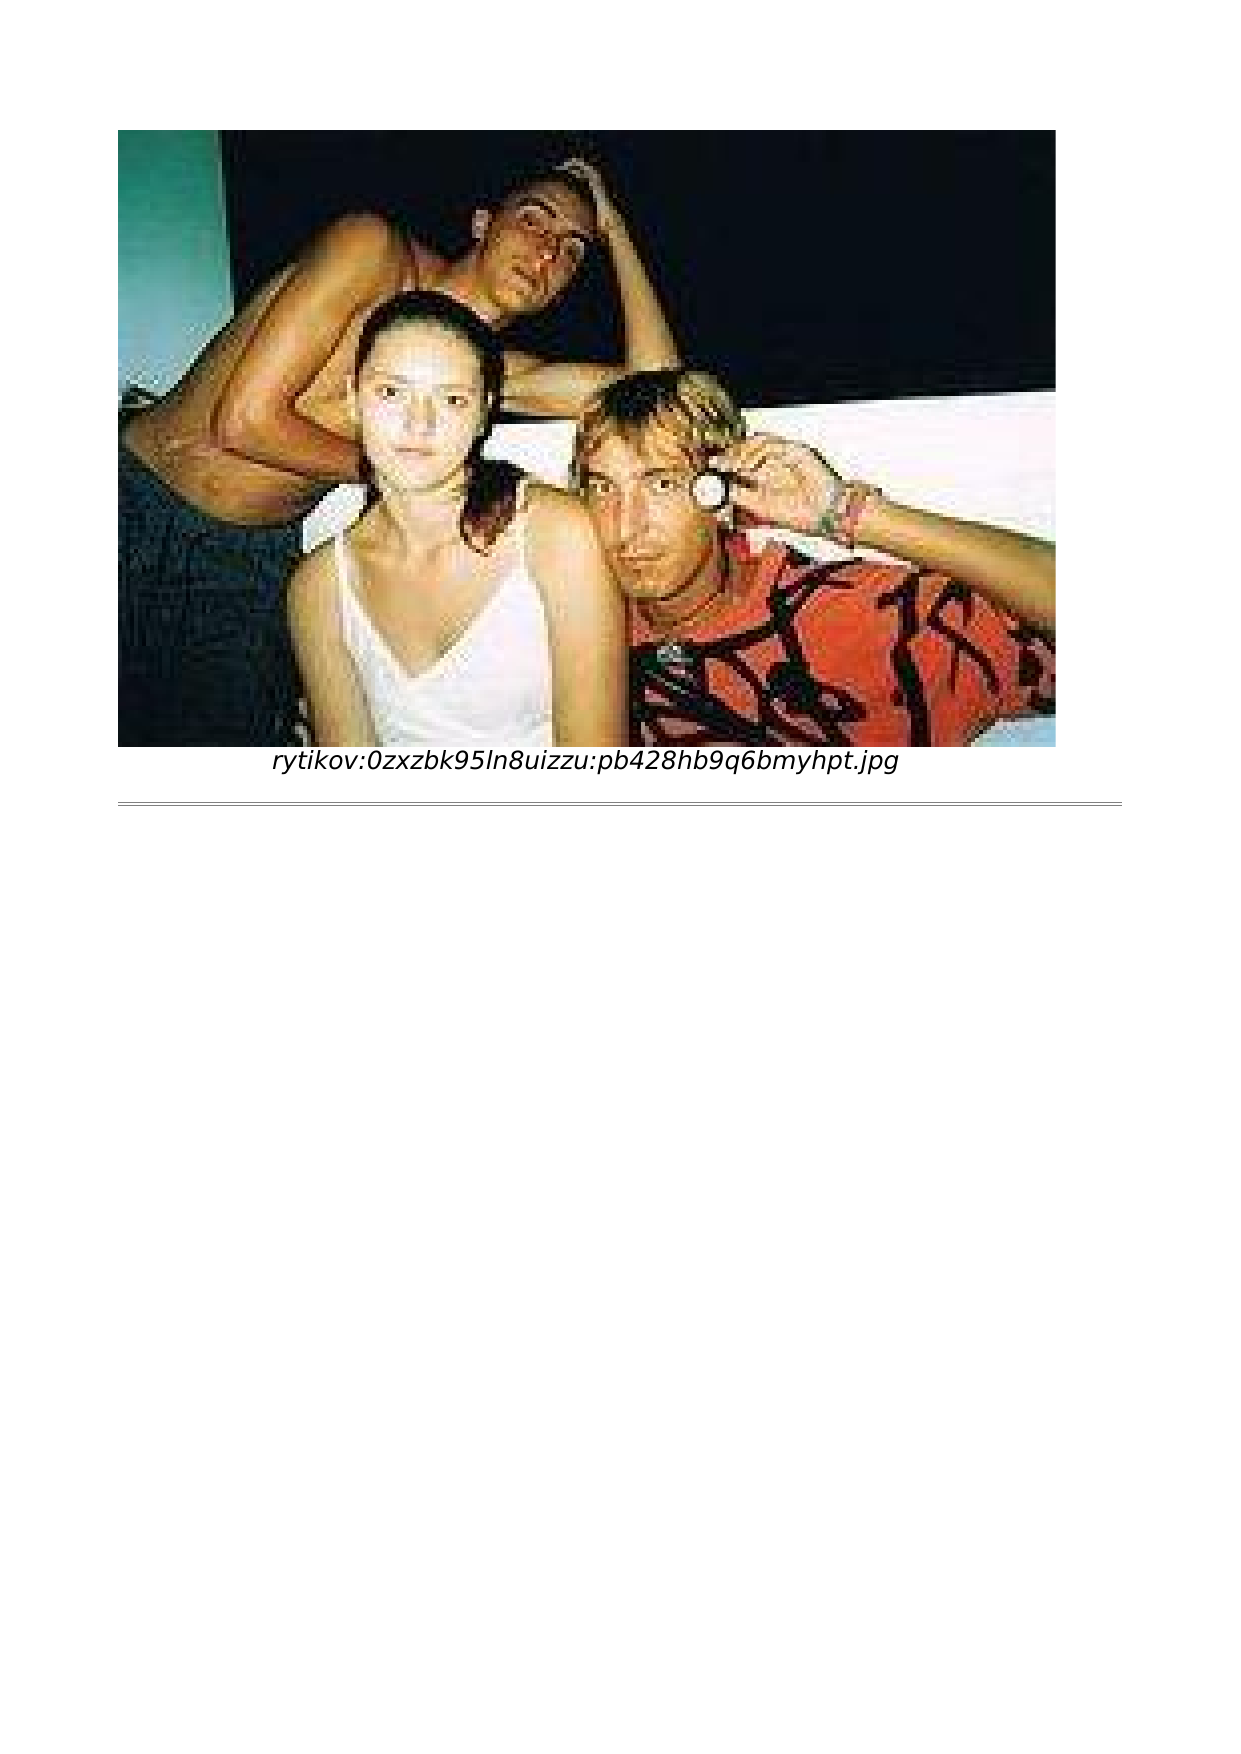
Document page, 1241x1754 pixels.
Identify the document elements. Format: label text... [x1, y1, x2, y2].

text rytikov:0zxzbk95ln8uizzu:pb428hb9q6bmyhpt.jpg [118, 747, 1056, 775]
picture [118, 130, 1056, 747]
